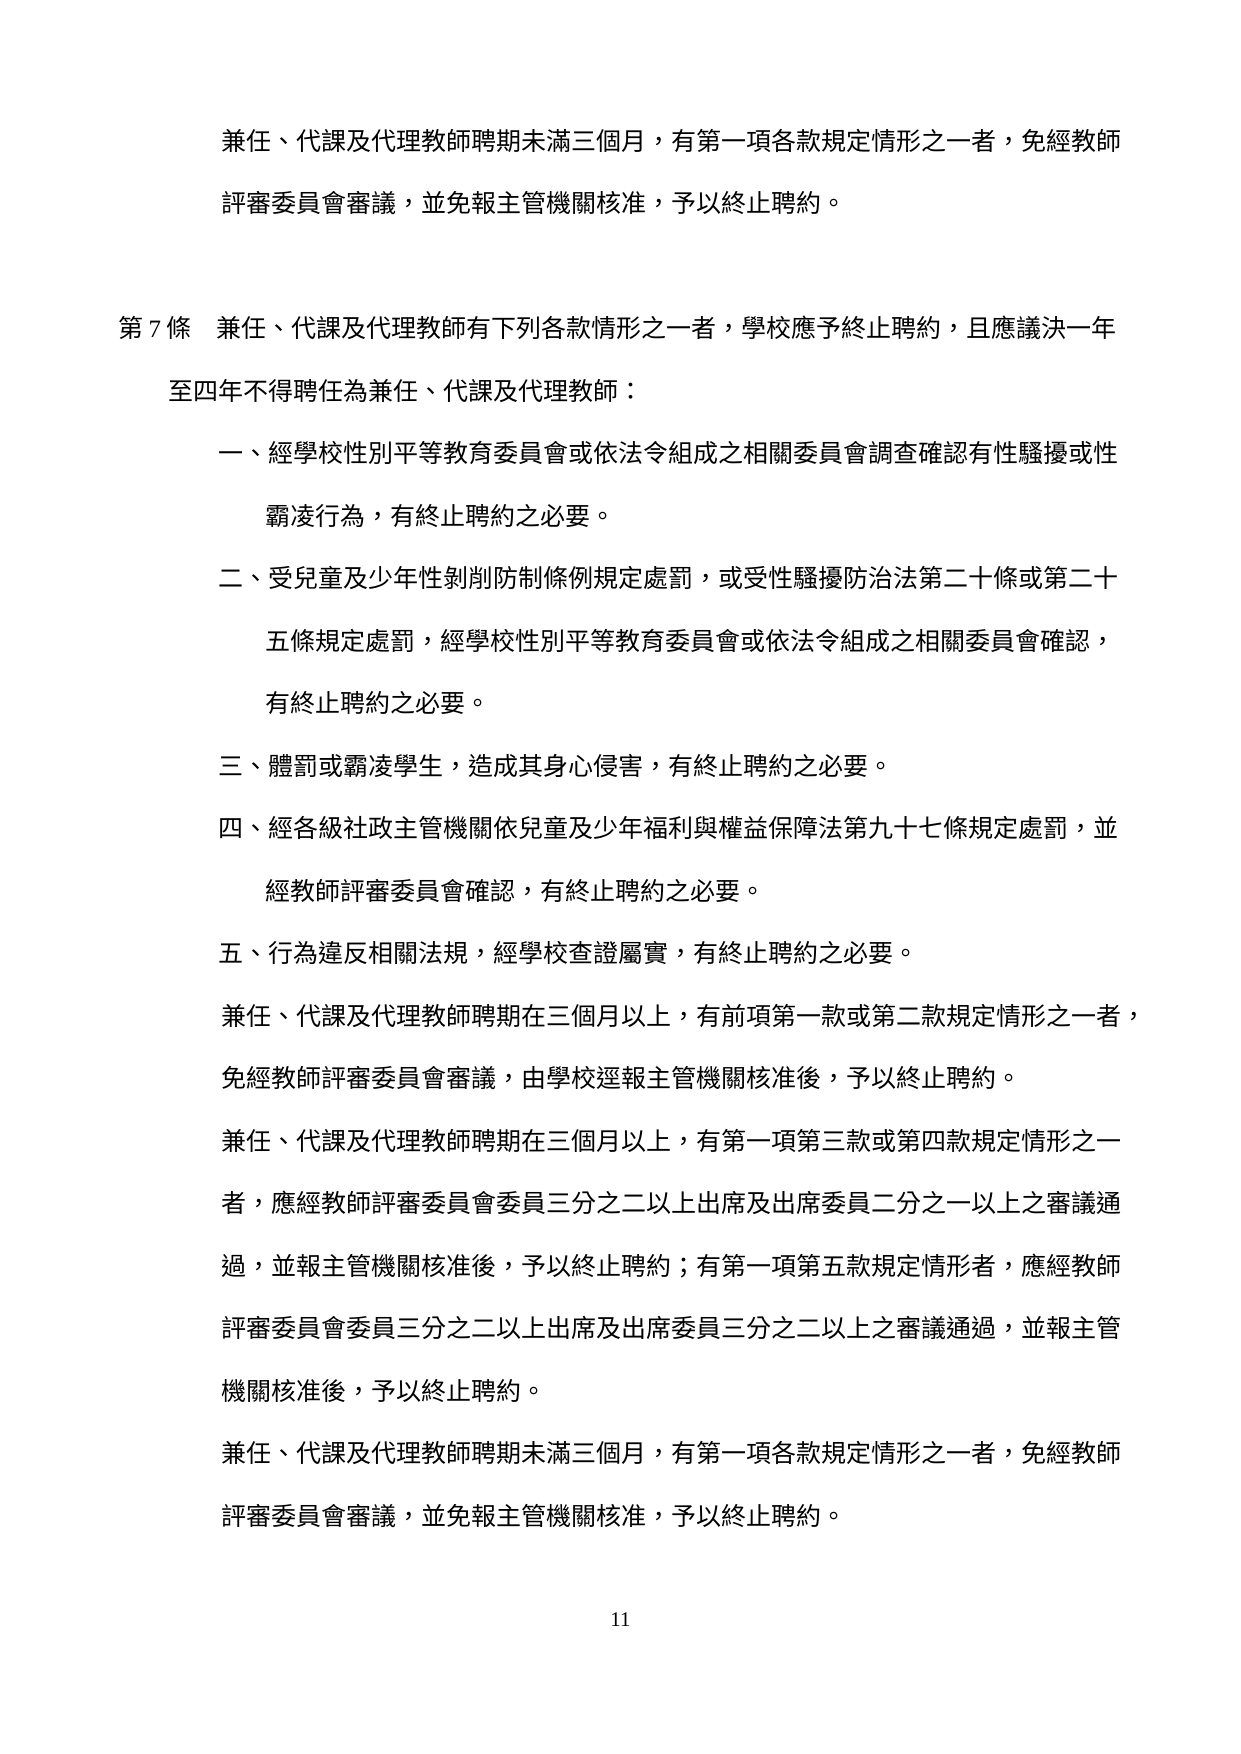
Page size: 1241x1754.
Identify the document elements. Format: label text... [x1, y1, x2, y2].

text 兼任、代課及代理教師聘期在三個月以上，有第一項第三款或第四款規定情形之一者，應經教師評審委員會委員三分之二以上出席及出席委員二分之一以上之審議通過，並報主管機關核准後，予以終止聘約；有第一項第五款規定情形者，應經教師評審委員會委員三分之二以上出席及出席委員三分之二以上之審議通過，並報主管機關核准後，予以終止聘約。 [221, 1098, 1122, 1410]
text 至四年不得聘任為兼任、代課及代理教師： [118, 348, 1122, 410]
text 兼任、代課及代理教師聘期在三個月以上，有前項第一款或第二款規定情形之一者，免經教師評審委員會審議，由學校逕報主管機關核准後，予以終止聘約。 [221, 973, 1122, 1098]
text 四、經各級社政主管機關依兒童及少年福利與權益保障法第九十七條規定處罰，並經教師評審委員會確認，有終止聘約之必要。 [218, 785, 1122, 910]
text 三、體罰或霸凌學生，造成其身心侵害，有終止聘約之必要。 [218, 723, 1122, 785]
text 一、經學校性別平等教育委員會或依法令組成之相關委員會調查確認有性騷擾或性霸凌行為，有終止聘約之必要。 [218, 410, 1122, 535]
text 五、行為違反相關法規，經學校查證屬實，有終止聘約之必要。 [218, 910, 1122, 973]
text 二、受兒童及少年性剝削防制條例規定處罰，或受性騷擾防治法第二十條或第二十五條規定處罰，經學校性別平等教育委員會或依法令組成之相關委員會確認，有終止聘約之必要。 [218, 535, 1122, 723]
text 兼任、代課及代理教師聘期未滿三個月，有第一項各款規定情形之一者，免經教師評審委員會審議，並免報主管機關核准，予以終止聘約。 [221, 1410, 1122, 1535]
text 兼任、代課及代理教師聘期未滿三個月，有第一項各款規定情形之一者，免經教師評審委員會審議，並免報主管機關核准，予以終止聘約。 [221, 98, 1122, 223]
text 第7條 兼任、代課及代理教師有下列各款情形之一者，學校應予終止聘約，且應議決一年 [118, 285, 1122, 348]
